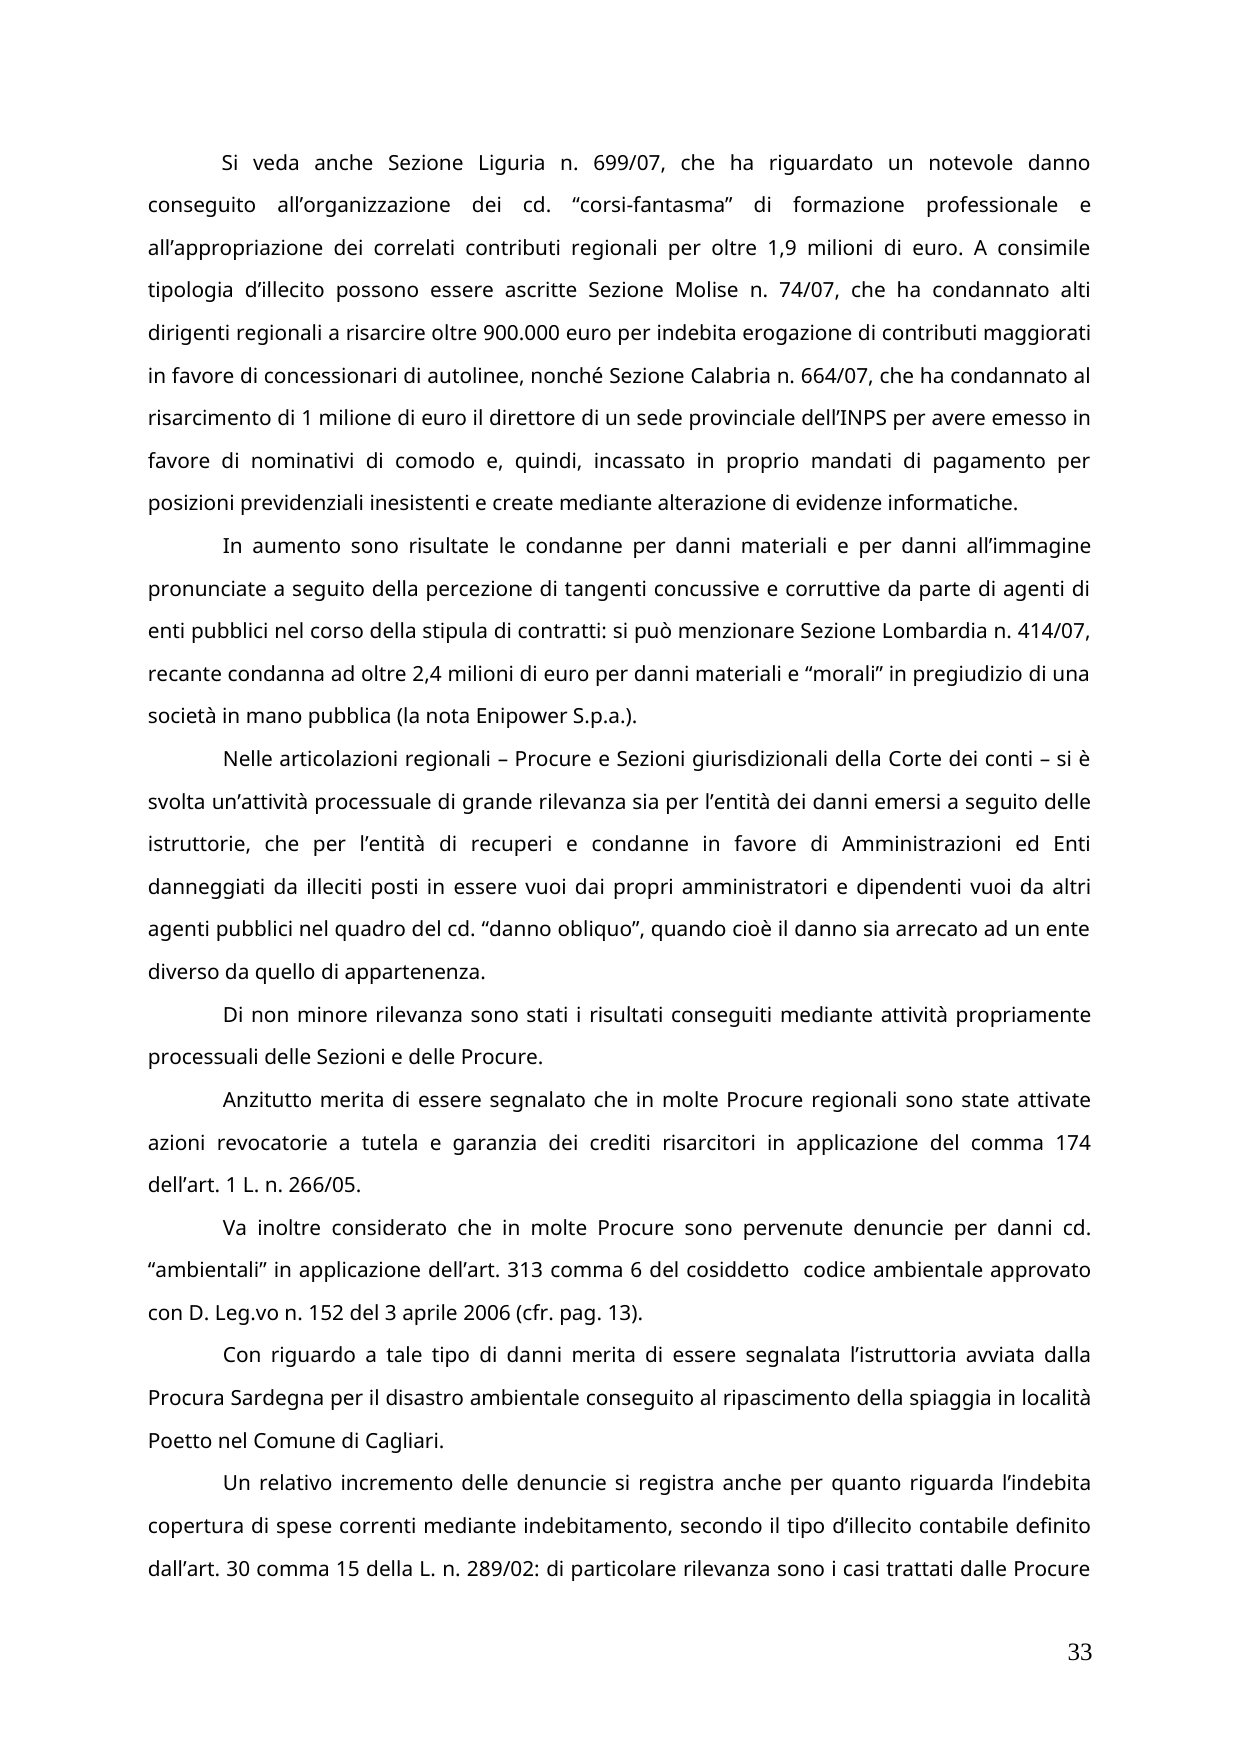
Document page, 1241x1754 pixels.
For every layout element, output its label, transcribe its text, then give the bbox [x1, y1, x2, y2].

text Si veda anche Sezione Liguria n. 699/07, che ha riguardato un notevole danno conseguito all’organizzazione dei cd. “corsi-fantasma” di formazione professionale e all’appropriazione dei correlati contributi regionali per oltre 1,9 milioni di euro. A consimile tipologia d’illecito possono essere ascritte Sezione Molise n. 74/07, che ha condannato alti dirigenti regionali a risarcire oltre 900.000 euro per indebita erogazione di contributi maggiorati in favore di concessionari di autolinee, nonché Sezione Calabria n. 664/07, che ha condannato al risarcimento di 1 milione di euro il direttore di un sede provinciale dell’INPS per avere emesso in favore di nominativi di comodo e, quindi, incassato in proprio mandati di pagamento per posizioni previdenziali inesistenti e create mediante alterazione di evidenze informatiche. [148, 148, 1092, 517]
text Nelle articolazioni regionali – Procure e Sezioni giurisdizionali della Corte dei conti – si è svolta un’attività processuale di grande rilevanza sia per l’entità dei danni emersi a seguito delle istruttorie, che per l’entità di recuperi e condanne in favore di Amministrazioni ed Enti danneggiati da illeciti posti in essere vuoi dai propri amministratori e dipendenti vuoi da altri agenti pubblici nel quadro del cd. “danno obliquo”, quando cioè il danno sia arrecato ad un ente diverso da quello di appartenenza. [148, 744, 1092, 986]
text Va inoltre considerato che in molte Procure sono pervenute denuncie per danni cd. “ambientali” in applicazione dell’art. 313 comma 6 del cosiddetto codice ambientale approvato con D. Leg.vo n. 152 del 3 aprile 2006 (cfr. pag. 13). [148, 1213, 1092, 1326]
text Anzitutto merita di essere segnalato che in molte Procure regionali sono state attivate azioni revocatorie a tutela e garanzia dei crediti risarcitori in applicazione del comma 174 dell’art. 1 L. n. 266/05. [148, 1085, 1092, 1199]
text Con riguardo a tale tipo di danni merita di essere segnalata l’istruttoria avviata dalla Procura Sardegna per il disastro ambientale conseguito al ripascimento della spiaggia in località Poetto nel Comune di Cagliari. [148, 1341, 1092, 1454]
text Un relativo incremento delle denuncie si registra anche per quanto riguarda l’indebita copertura di spese correnti mediante indebitamento, secondo il tipo d’illecito contabile definito dall’art. 30 comma 15 della L. n. 289/02: di particolare rilevanza sono i casi trattati dalle Procure [148, 1468, 1092, 1582]
text Di non minore rilevanza sono stati i risultati conseguiti mediante attività propriamente processuali delle Sezioni e delle Procure. [148, 1000, 1092, 1071]
text In aumento sono risultate le condanne per danni materiali e per danni all’immagine pronunciate a seguito della percezione di tangenti concussive e corruttive da parte di agenti di enti pubblici nel corso della stipula di contratti: si può menzionare Sezione Lombardia n. 414/07, recante condanna ad oltre 2,4 milioni di euro per danni materiali e “morali” in pregiudizio di una società in mano pubblica (la nota Enipower S.p.a.). [148, 531, 1092, 730]
